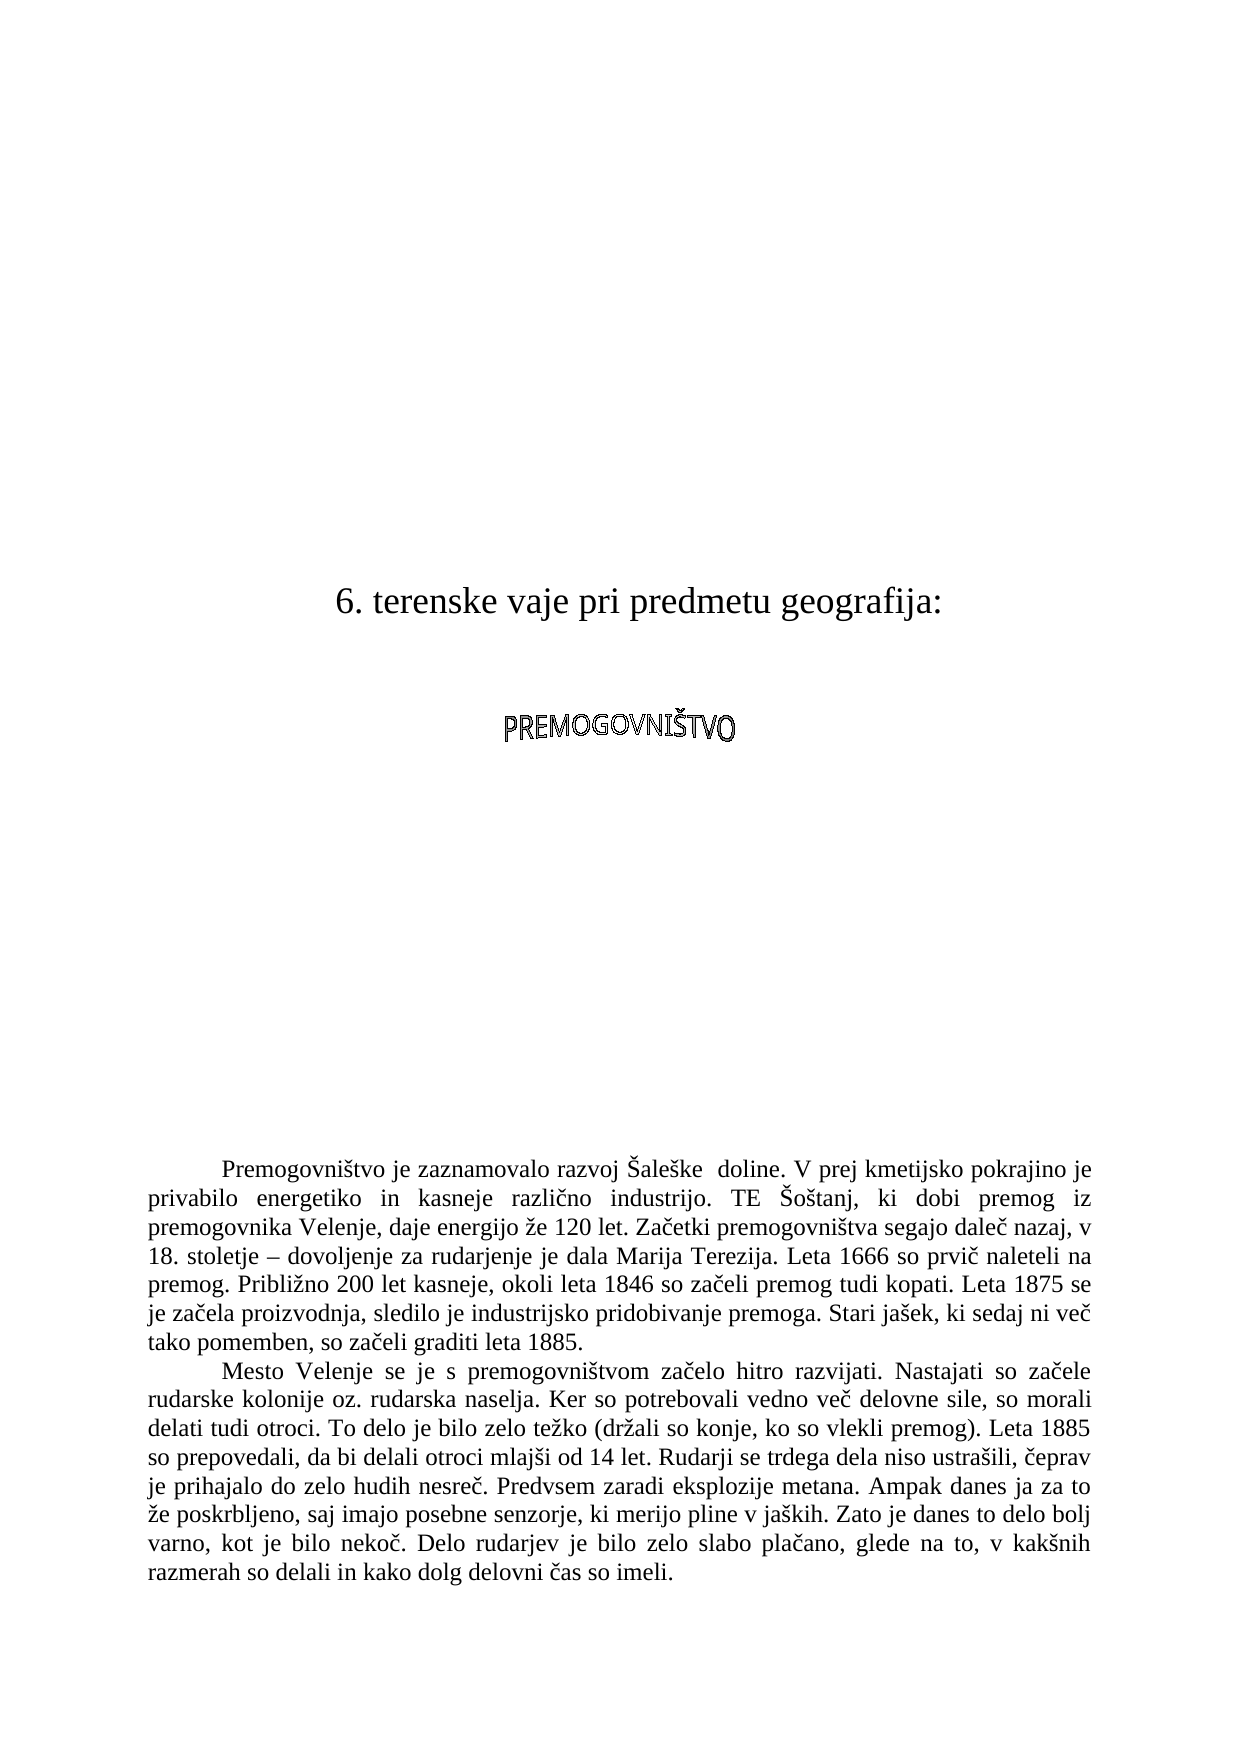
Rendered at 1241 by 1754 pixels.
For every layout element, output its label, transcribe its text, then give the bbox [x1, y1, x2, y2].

text Mesto Velenje se je s premogovništvom začelo hitro razvijati. Nastajati so začele rudarske kolonije oz. rudarska naselja. Ker so potrebovali vedno več delovne sile, so morali delati tudi otroci. To delo je bilo zelo težko (držali so konje, ko so vlekli premog). Leta 1885 so prepovedali, da bi delali otroci mlajši od 14 let. Rudarji se trdega dela niso ustrašili, čeprav je prihajalo do zelo hudih nesreč. Predvsem zaradi eksplozije metana. Ampak danes ja za to že poskrbljeno, saj imajo posebne senzorje, ki merijo pline v jaških. Zato je danes to delo bolj varno, kot je bilo nekoč. Delo rudarjev je bilo zelo slabo plačano, glede na to, v kakšnih razmerah so delali in kako dolg delovni čas so imeli. [148, 1356, 1093, 1586]
text 6. terenske vaje pri predmetu geografija: [148, 579, 1093, 622]
text Premogovništvo je zaznamovalo razvoj Šaleške doline. V prej kmetijsko pokrajino je privabilo energetiko in kasneje različno industrijo. TE Šoštanj, ki dobi premog iz premogovnika Velenje, daje energijo že 120 let. Začetki premogovništva segajo daleč nazaj, v 18. stoletje – dovoljenje za rudarjenje je dala Marija Terezija. Leta 1666 so prvič naleteli na premog. Približno 200 let kasneje, okoli leta 1846 so začeli premog tudi kopati. Leta 1875 se je začela proizvodnja, sledilo je industrijsko pridobivanje premoga. Stari jašek, ki sedaj ni več tako pomemben, so začeli graditi leta 1885. [148, 1154, 1093, 1356]
